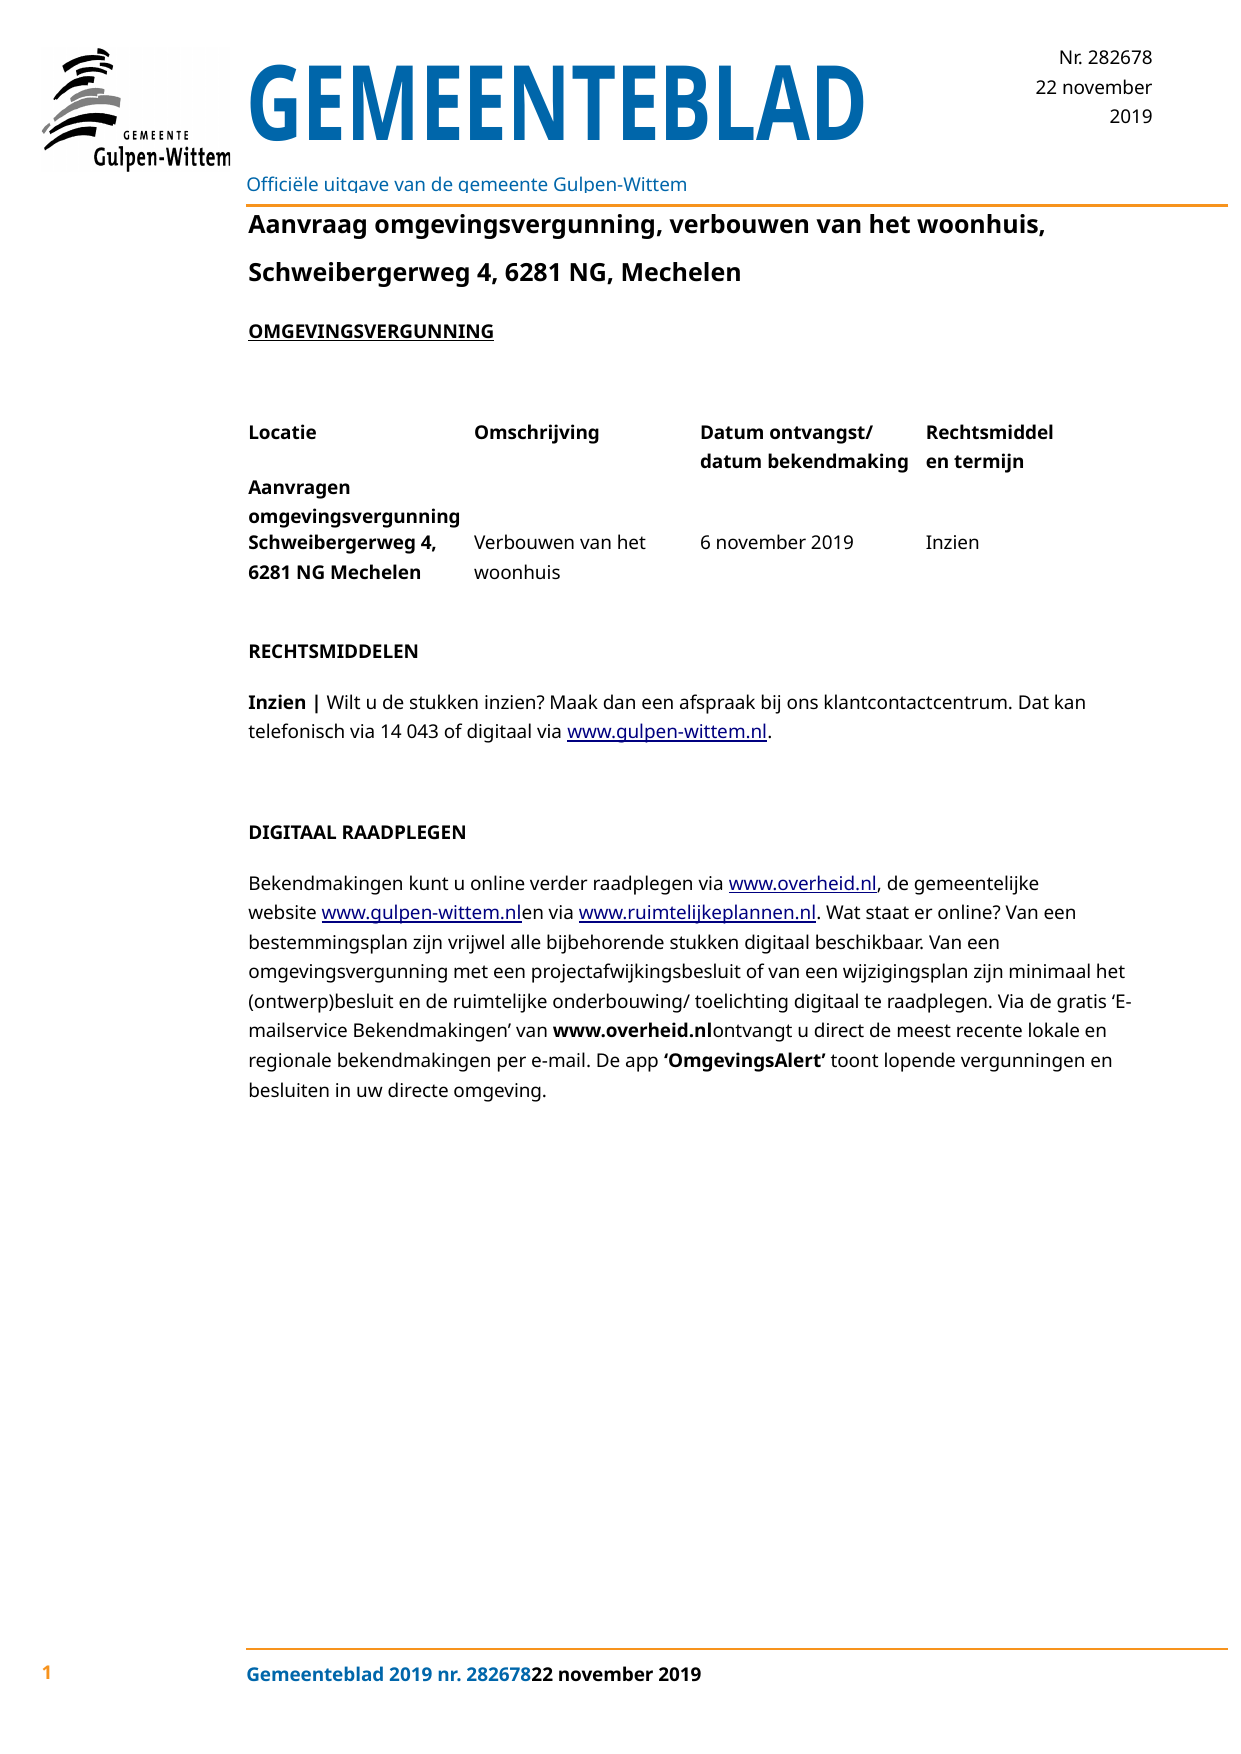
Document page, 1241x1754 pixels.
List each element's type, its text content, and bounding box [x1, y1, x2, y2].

table_cell [926, 474, 1152, 529]
table_cell [700, 474, 926, 529]
table_cell Inzien [926, 530, 1152, 585]
table_cell [474, 474, 700, 529]
table_header Datum ontvangst/ datum bekendmaking [700, 419, 926, 474]
text Inzien | Wilt u de stukken inzien? Maak dan een afspraak bij ons klantcontactcentrum. Dat kan telefonisch via 14 043 of digitaal via www.gulpen-wittem.nl. [248, 689, 1152, 744]
table_cell Schweibergerweg 4, 6281 NG Mechelen [248, 530, 474, 585]
table_cell 6 november 2019 [700, 530, 926, 585]
text Bekendmakingen kunt u online verder raadplegen via www.overheid.nl, de gemeentelijke website www.gulpen-wittem.nlen via www.ruimtelijkeplannen.nl. Wat staat er online? Van een bestemmingsplan zijn vrijwel alle bijbehorende stukken digitaal beschikbaar. Van een omgevingsvergunning met een projectafwijkingsbesluit of van een wijzigingsplan zijn minimaal het (ontwerp)besluit en de ruimtelijke onderbouwing/ toelichting digitaal te raadplegen. Via de gratis ‘E-mailservice Bekendmakingen’ van www.overheid.nlontvangt u direct de meest recente lokale en regionale bekendmakingen per e-mail. De app ‘OmgevingsAlert’ toont lopende vergunningen en besluiten in uw directe omgeving. [248, 870, 1152, 1102]
picture [41, 47, 231, 172]
text DIGITAAL RAADPLEGEN [248, 819, 1152, 845]
text Aanvraag omgevingsvergunning, verbouwen van het woonhuis, Schweibergerweg 4, 6281 NG, Mechelen [248, 207, 1152, 288]
table_cell Aanvragen omgevingsvergunning [248, 474, 474, 529]
table_header Rechtsmiddel en termijn [926, 419, 1152, 474]
text RECHTSMIDDELEN [248, 638, 1152, 664]
table_header Locatie [248, 419, 474, 474]
table_cell Verbouwen van het woonhuis [474, 530, 700, 585]
table_header Omschrijving [474, 419, 700, 474]
text OMGEVINGSVERGUNNING [248, 318, 1152, 344]
